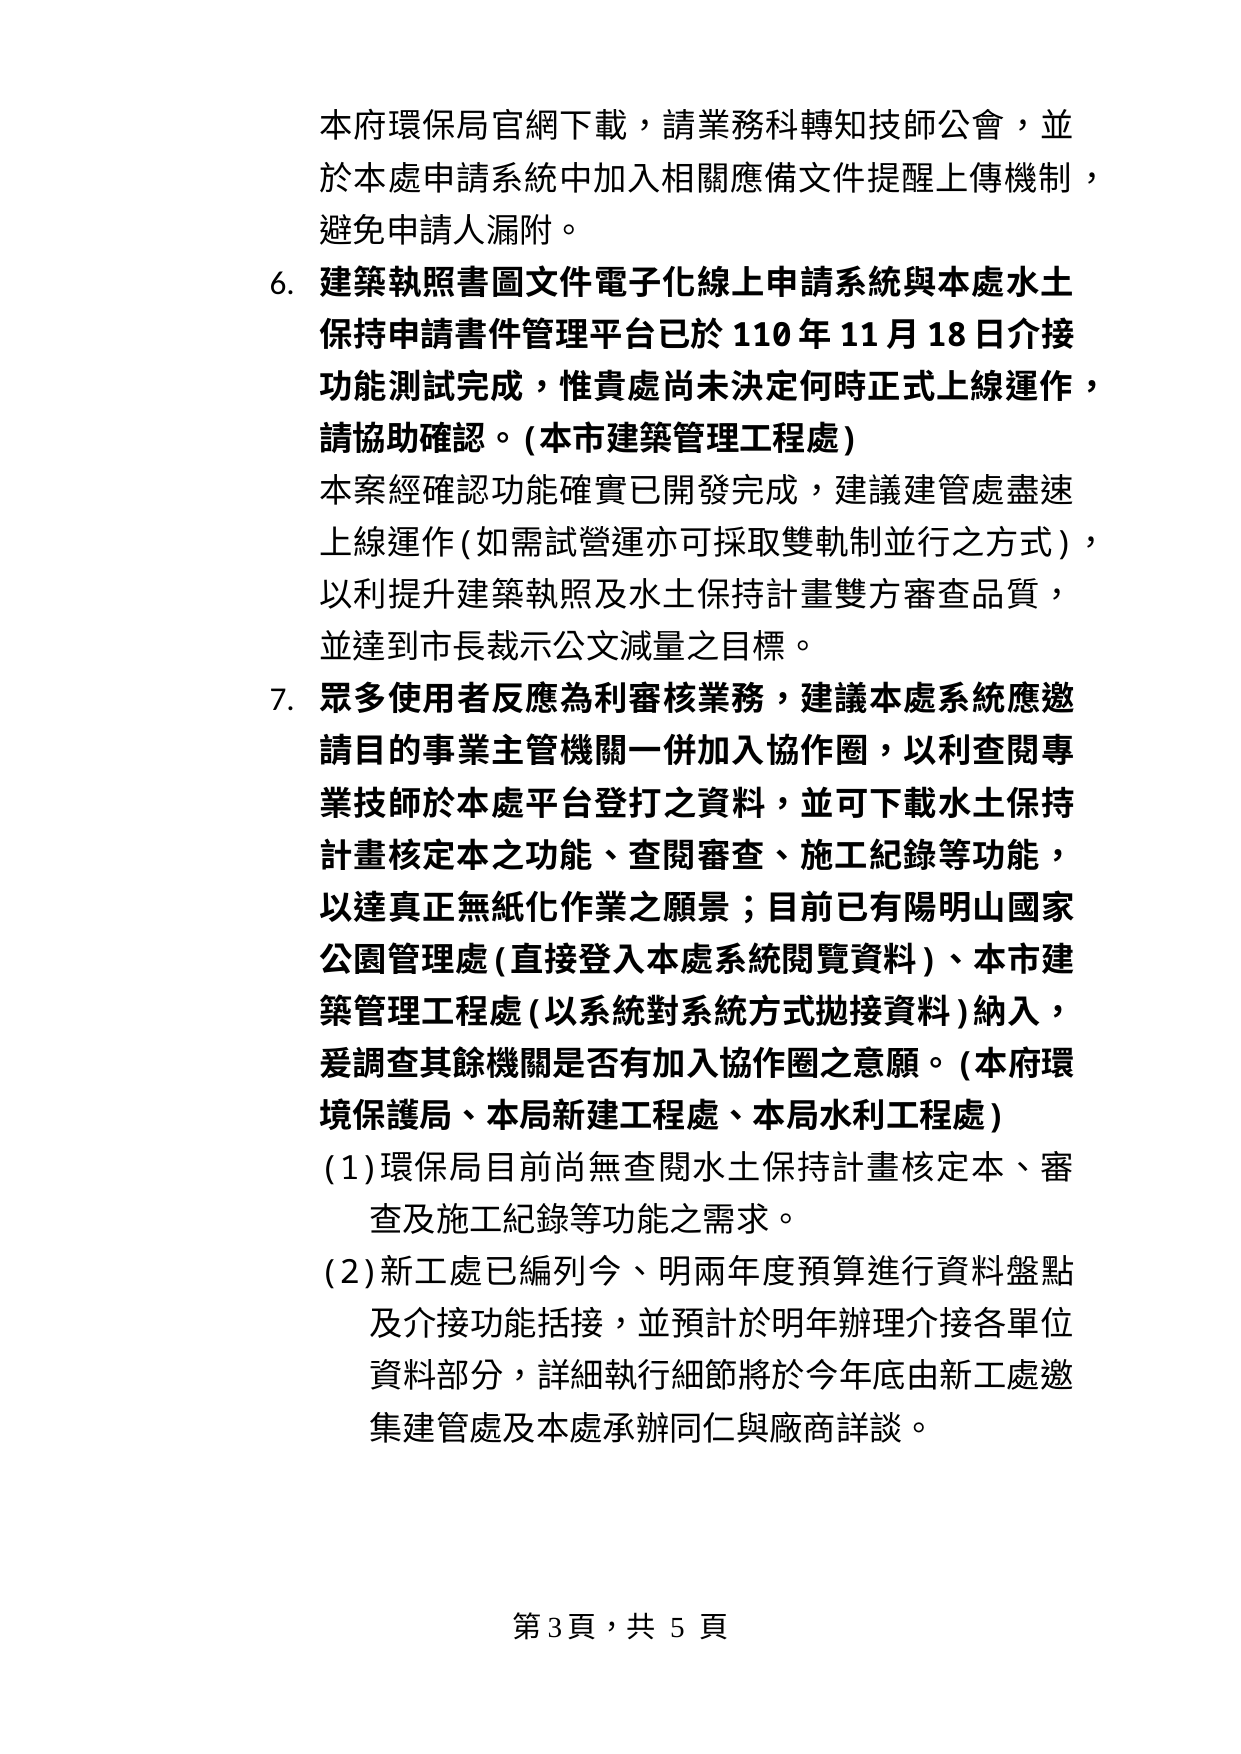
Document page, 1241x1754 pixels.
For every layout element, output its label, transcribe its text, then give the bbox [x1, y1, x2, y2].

list 眾多使用者反應為利審核業務，建議本處系統應邀請目的事業主管機關一併加入協作圈，以利查閱專業技師於本處平台登打之資料，並可下載水土保持計畫核定本之功能、查閱審查、施工紀錄等功能，以達真正無紙化作業之願景；目前已有陽明山國家公園管理處(直接登入本處系統閱覽資料)、本市建築管理工程處(以系統對系統方式拋接資料)納入，爰調查其餘機關是否有加入協作圈之意願。(本府環境保護局、本局新建工程處、本局水利工程處) [269, 669, 1075, 1138]
list 環保局目前尚無查閱水土保持計畫核定本、審查及施工紀錄等功能之需求。 [319, 1138, 1075, 1242]
text 本案經確認功能確實已開發完成，建議建管處盡速上線運作(如需試營運亦可採取雙軌制並行之方式)，以利提升建築執照及水土保持計畫雙方審查品質，並達到市長裁示公文減量之目標。 [319, 461, 1075, 669]
list 新工處已編列今、明兩年度預算進行資料盤點及介接功能括接，並預計於明年辦理介接各單位資料部分，詳細執行細節將於今年底由新工處邀集建管處及本處承辦同仁與廠商詳談。 [319, 1242, 1075, 1450]
list 建築執照書圖文件電子化線上申請系統與本處水土保持申請書件管理平台已於110年11月18日介接功能測試完成，惟貴處尚未決定何時正式上線運作，請協助確認。(本市建築管理工程處) [269, 252, 1075, 461]
text 因環境影響說明書及環境影響評估報告書目前尚無公開 API 供抓取查閱，如有需求則須至環保署或本府環保局官網下載，請業務科轉知技師公會，並於本處申請系統中加入相關應備文件提醒上傳機制，避免申請人漏附。 [319, 96, 1075, 252]
